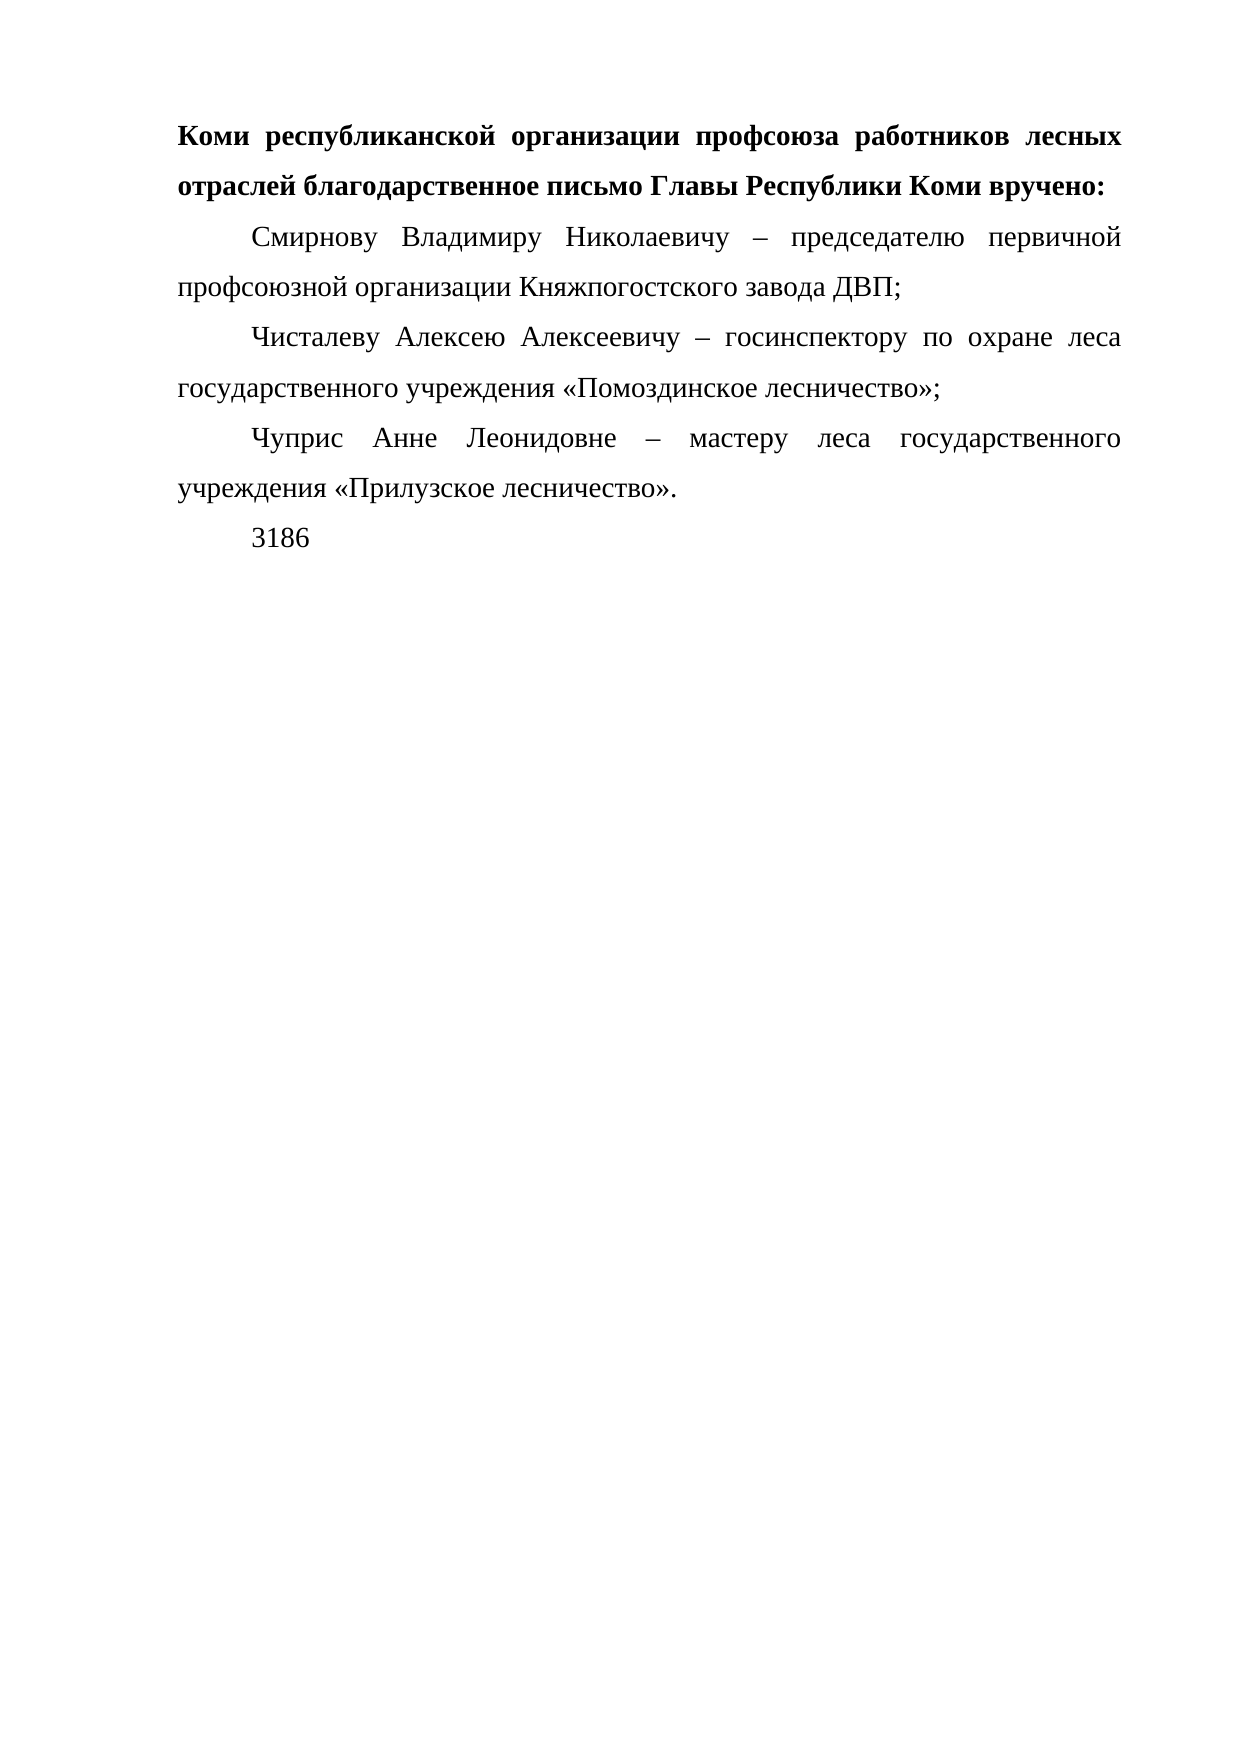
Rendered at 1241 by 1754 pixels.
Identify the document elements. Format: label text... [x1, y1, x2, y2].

text 3186 [177, 521, 1122, 554]
text Чуприс Анне Леонидовне – мастеру леса государственного учреждения «Прилузское лесничество». [177, 420, 1122, 504]
text Смирнову Владимиру Николаевичу – председателю первичной профсоюзной организации Княжпогостского завода ДВП; [177, 219, 1122, 303]
text Коми республиканской организации профсоюза работников лесных отраслей благодарственное письмо Главы Республики Коми вручено: [177, 118, 1122, 202]
text Чисталеву Алексею Алексеевичу – госинспектору по охране леса государственного учреждения «Помоздинское лесничество»; [177, 319, 1122, 403]
